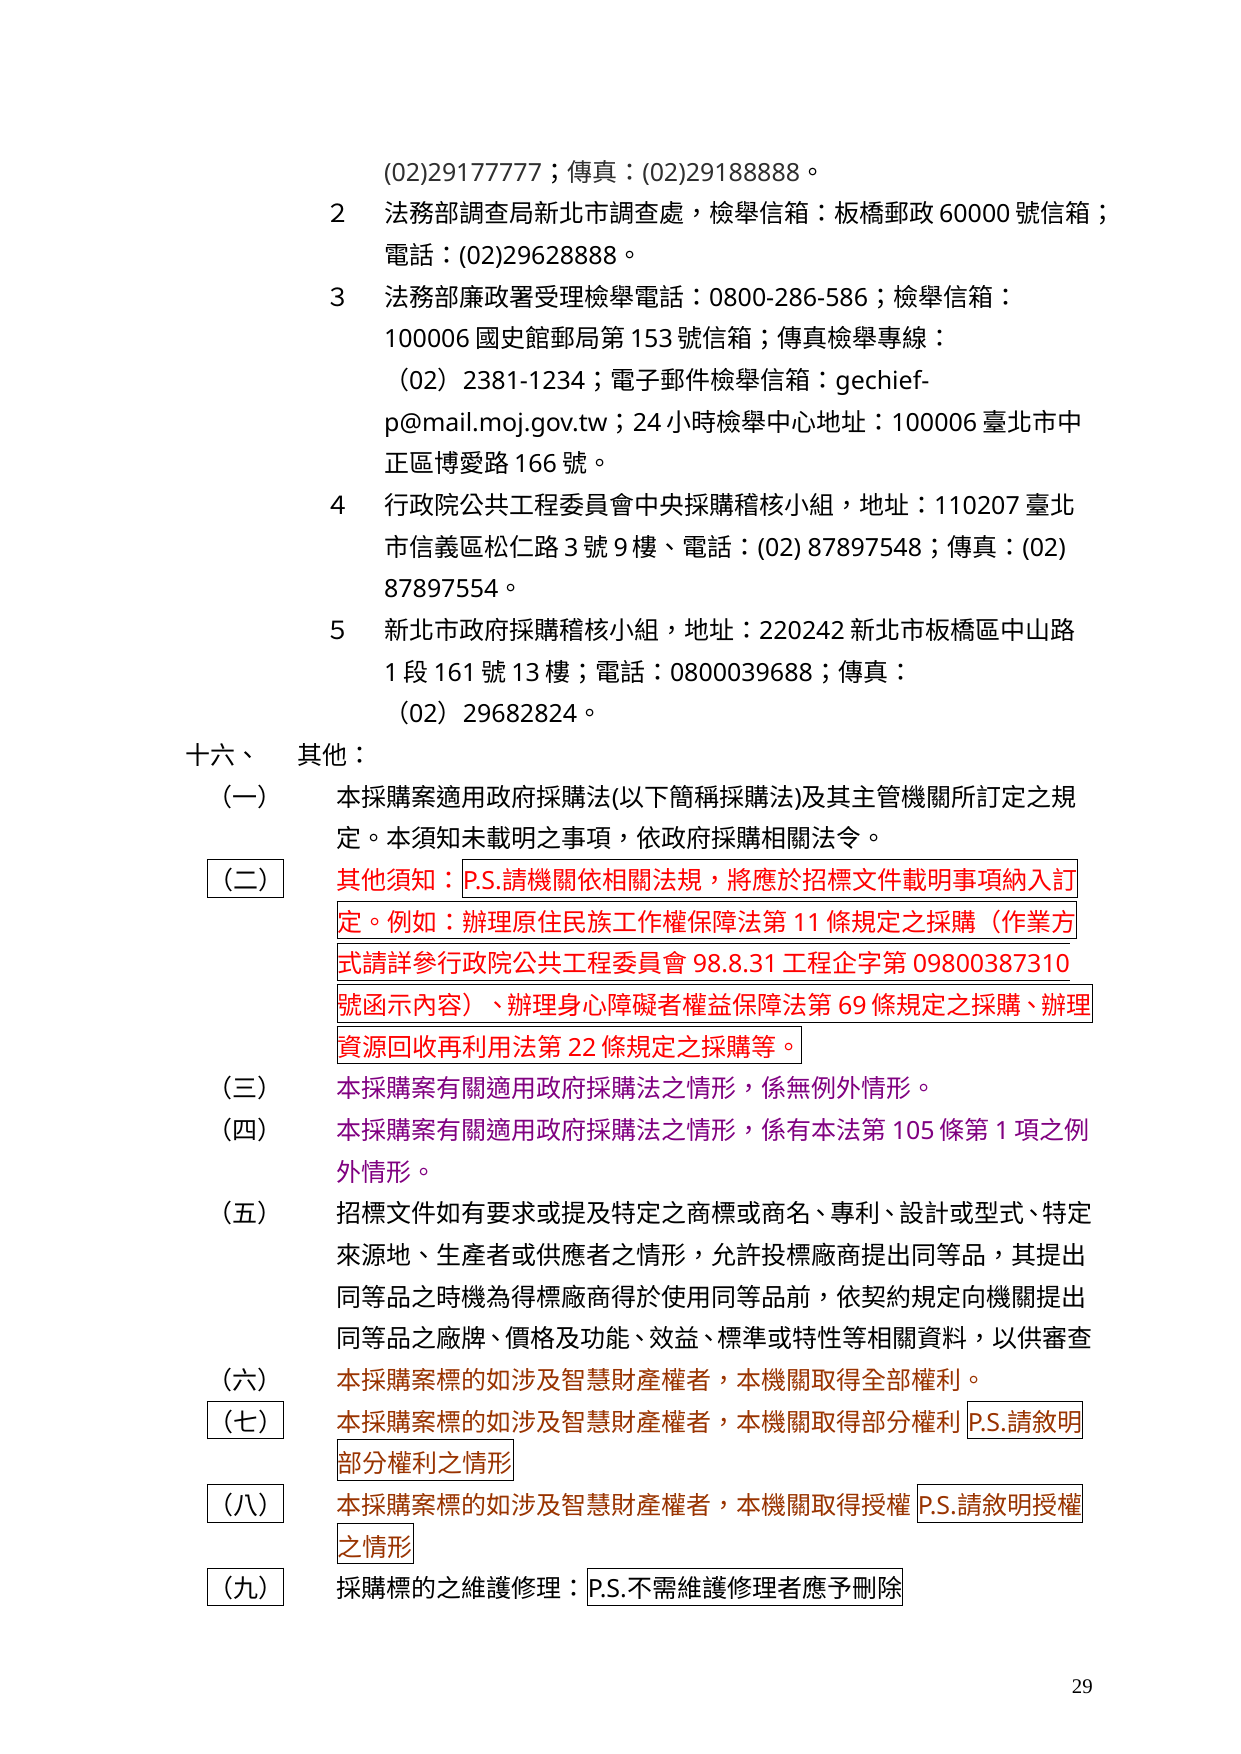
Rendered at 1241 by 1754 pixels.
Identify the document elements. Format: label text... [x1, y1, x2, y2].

subtitle 本採購案有關適用政府採購法之情形，係有本法第105條第1項之例外情形。 [207, 1106, 1092, 1189]
subtitle 本採購案標的如涉及智慧財產權者，本機關取得授權P.S.請敘明授權之情形 [207, 1481, 1092, 1564]
subtitle 本採購案標的如涉及智慧財產權者，本機關取得部分權利P.S.請敘明部分權利之情形 [207, 1398, 1092, 1481]
subtitle 法務部調查局新北市調查處，檢舉信箱：板橋郵政60000號信箱；電話：(02)29628888。 [325, 189, 1092, 273]
subtitle 採購標的之維護修理：P.S.不需維護修理者應予刪除 [207, 1564, 1092, 1606]
subtitle 其他： [185, 731, 1092, 773]
subtitle 新北市政府採購稽核小組，地址：220242新北市板橋區中山路1段161號13樓；電話：0800039688；傳真：（02）29682824。 [325, 606, 1092, 731]
subtitle 本採購案標的如涉及智慧財產權者，本機關取得全部權利。 [207, 1356, 1092, 1398]
subtitle (02)29177777；傳真：(02)29188888。 [325, 148, 1092, 189]
subtitle 行政院公共工程委員會中央採購稽核小組，地址：110207臺北市信義區松仁路3號9樓、電話：(02) 87897548；傳真：(02) 87897554。 [325, 481, 1092, 606]
subtitle 本採購案適用政府採購法(以下簡稱採購法)及其主管機關所訂定之規定。本須知未載明之事項，依政府採購相關法令。 [207, 773, 1092, 856]
subtitle 法務部廉政署受理檢舉電話：0800-286-586；檢舉信箱：100006國史館郵局第153號信箱；傳真檢舉專線：（02）2381-1234；電子郵件檢舉信箱：gechief-p@mail.moj.gov.tw；24小時檢舉中心地址：100006臺北市中正區博愛路166號。 [325, 273, 1092, 481]
subtitle 本採購案有關適用政府採購法之情形，係無例外情形。 [207, 1064, 1092, 1106]
subtitle 其他須知：P.S.請機關依相關法規，將應於招標文件載明事項納入訂定。例如：辦理原住民族工作權保障法第11條規定之採購（作業方式請詳參行政院公共工程委員會98.8.31工程企字第09800387310號函示內容）、辦理身心障礙者權益保障法第69條規定之採購、辦理資源回收再利用法第22條規定之採購等。 [207, 856, 1092, 1064]
subtitle 招標文件如有要求或提及特定之商標或商名、專利、設計或型式、特定來源地、生產者或供應者之情形，允許投標廠商提出同等品，其提出同等品之時機為得標廠商得於使用同等品前，依契約規定向機關提出同等品之廠牌、價格及功能、效益、標準或特性等相關資料，以供審查。 [207, 1189, 1092, 1356]
